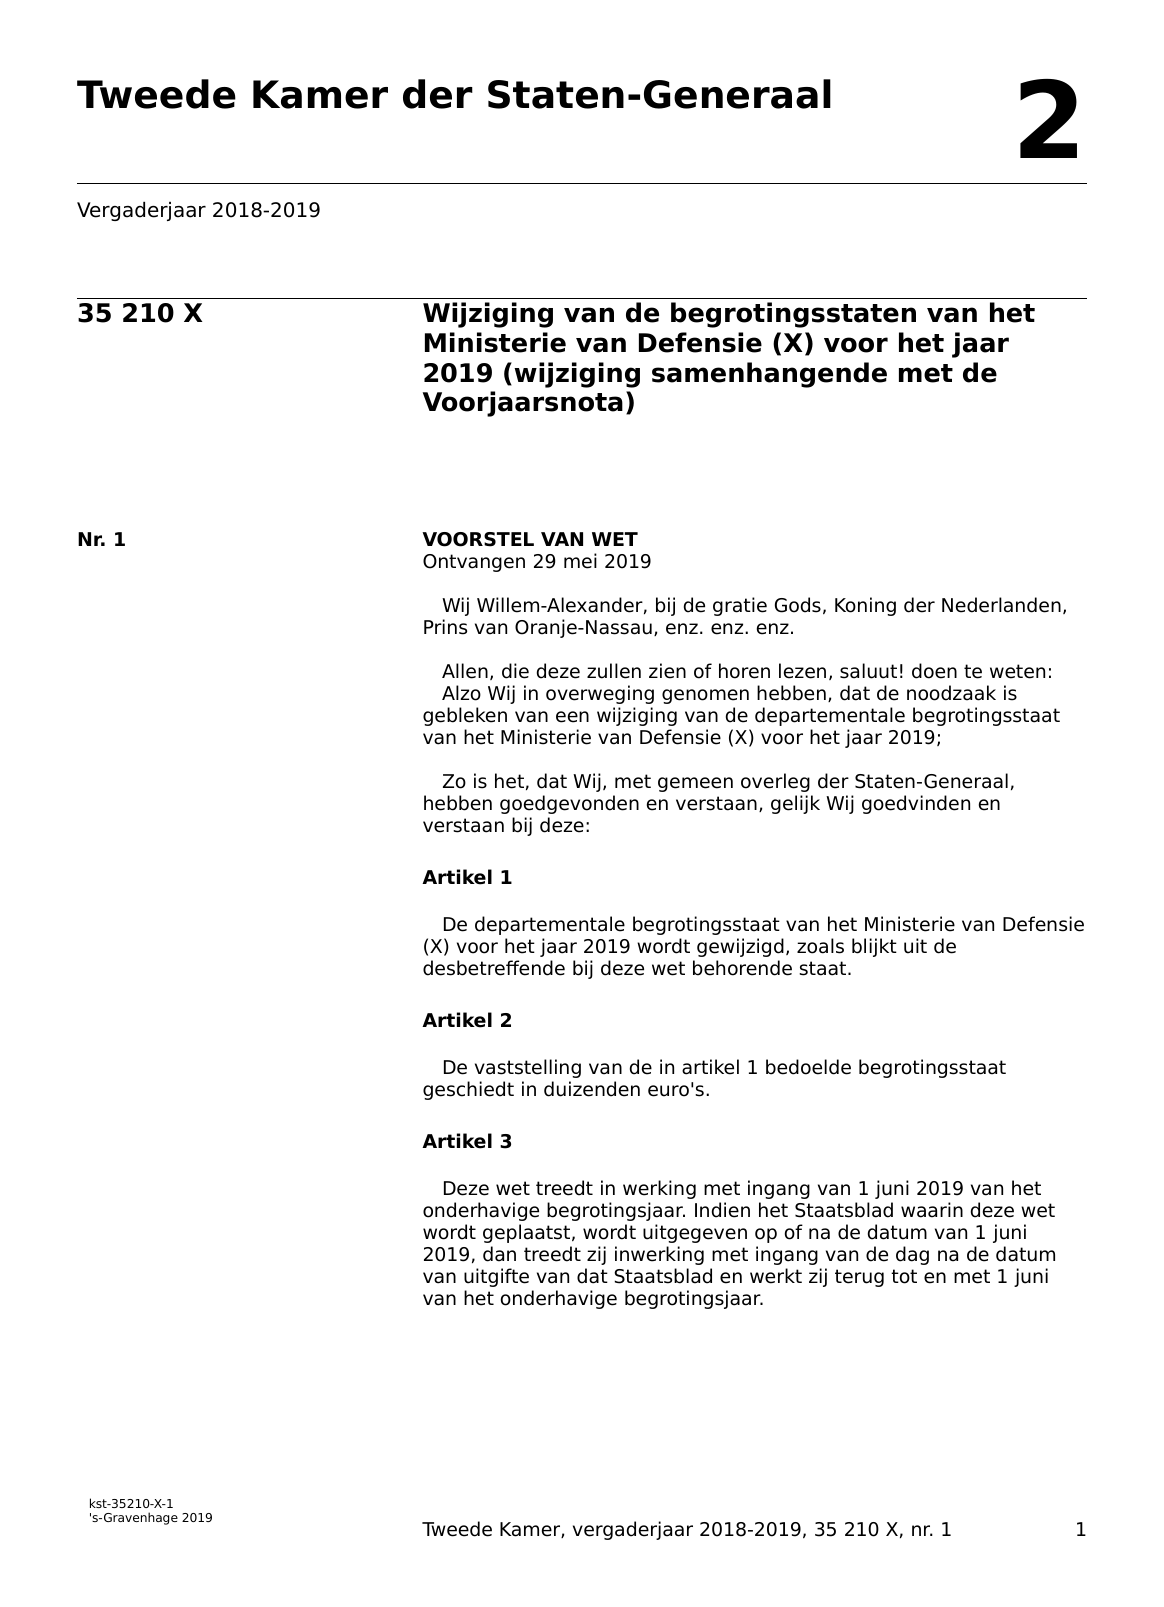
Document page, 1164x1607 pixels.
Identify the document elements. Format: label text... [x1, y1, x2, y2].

text De vaststelling van de in artikel 1 bedoelde begrotingsstaat geschiedt in duizenden euro's. [422, 1057, 1087, 1101]
text Deze wet treedt in werking met ingang van 1 juni 2019 van het onderhavige begrotingsjaar. Indien het Staatsblad waarin deze wet wordt geplaatst, wordt uitgegeven op of na de datum van 1 juni 2019, dan treedt zij inwerking met ingang van de dag na de datum van uitgifte van dat Staatsblad en werkt zij terug tot en met 1 juni van het onderhavige begrotingsjaar. [422, 1178, 1087, 1310]
text De departementale begrotingsstaat van het Ministerie van Defensie (X) voor het jaar 2019 wordt gewijzigd, zoals blijkt uit de desbetreffende bij deze wet behorende staat. [422, 914, 1087, 980]
text Ontvangen 29 mei 2019 [422, 551, 1087, 573]
table_header 2 [886, 59, 1087, 183]
text Allen, die deze zullen zien of horen lezen, saluut! doen te weten: [422, 661, 1087, 683]
text kst-35210-X-1 [88, 1497, 323, 1511]
subtitle Nr. 1 VOORSTEL VAN WET [77, 529, 1087, 551]
subtitle 35 210 X Wijziging van de begrotingsstaten van het Ministerie van Defensie (X) voor het jaar 2019 (wijziging samenhangende met de Voorjaarsnota) [77, 299, 1087, 418]
text Wij Willem-Alexander, bij de gratie Gods, Koning der Nederlanden, Prins van Oranje-Nassau, enz. enz. enz. [422, 595, 1087, 639]
subtitle Artikel 1 [422, 867, 1087, 889]
text Zo is het, dat Wij, met gemeen overleg der Staten-Generaal, hebben goedgevonden en verstaan, gelijk Wij goedvinden en verstaan bij deze: [422, 771, 1087, 837]
subtitle Artikel 3 [422, 1131, 1087, 1153]
table_cell Vergaderjaar 2018-2019 [77, 184, 1087, 298]
text 's-Gravenhage 2019 [88, 1511, 323, 1525]
text Alzo Wij in overweging genomen hebben, dat de noodzaak is gebleken van een wijziging van de departementale begrotingsstaat van het Ministerie van Defensie (X) voor het jaar 2019; [422, 683, 1087, 749]
subtitle Artikel 2 [422, 1010, 1087, 1032]
table_header Tweede Kamer der Staten-Generaal [77, 59, 886, 183]
